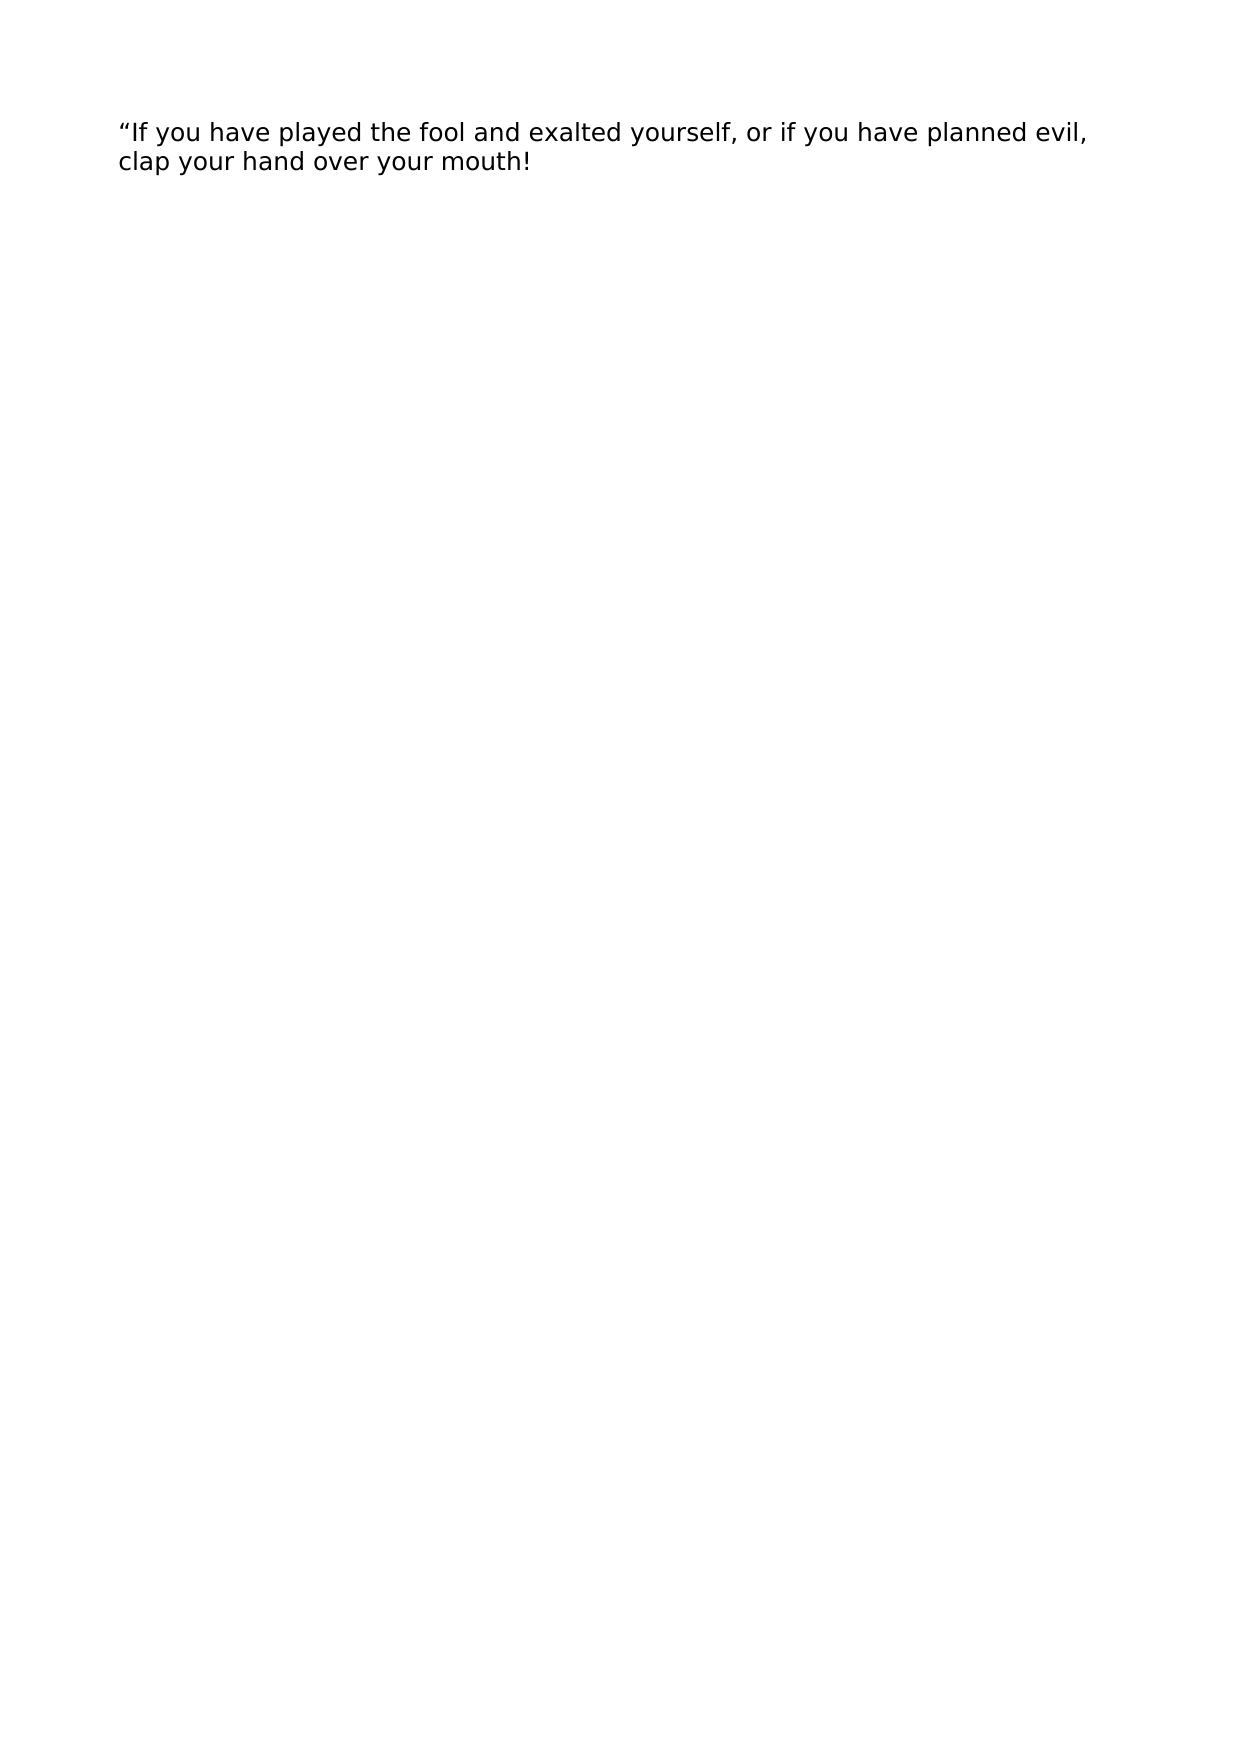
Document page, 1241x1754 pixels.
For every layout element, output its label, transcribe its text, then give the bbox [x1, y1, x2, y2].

text “If you have played the fool and exalted yourself, or if you have planned evil, clap your hand over your mouth! [118, 118, 1122, 176]
